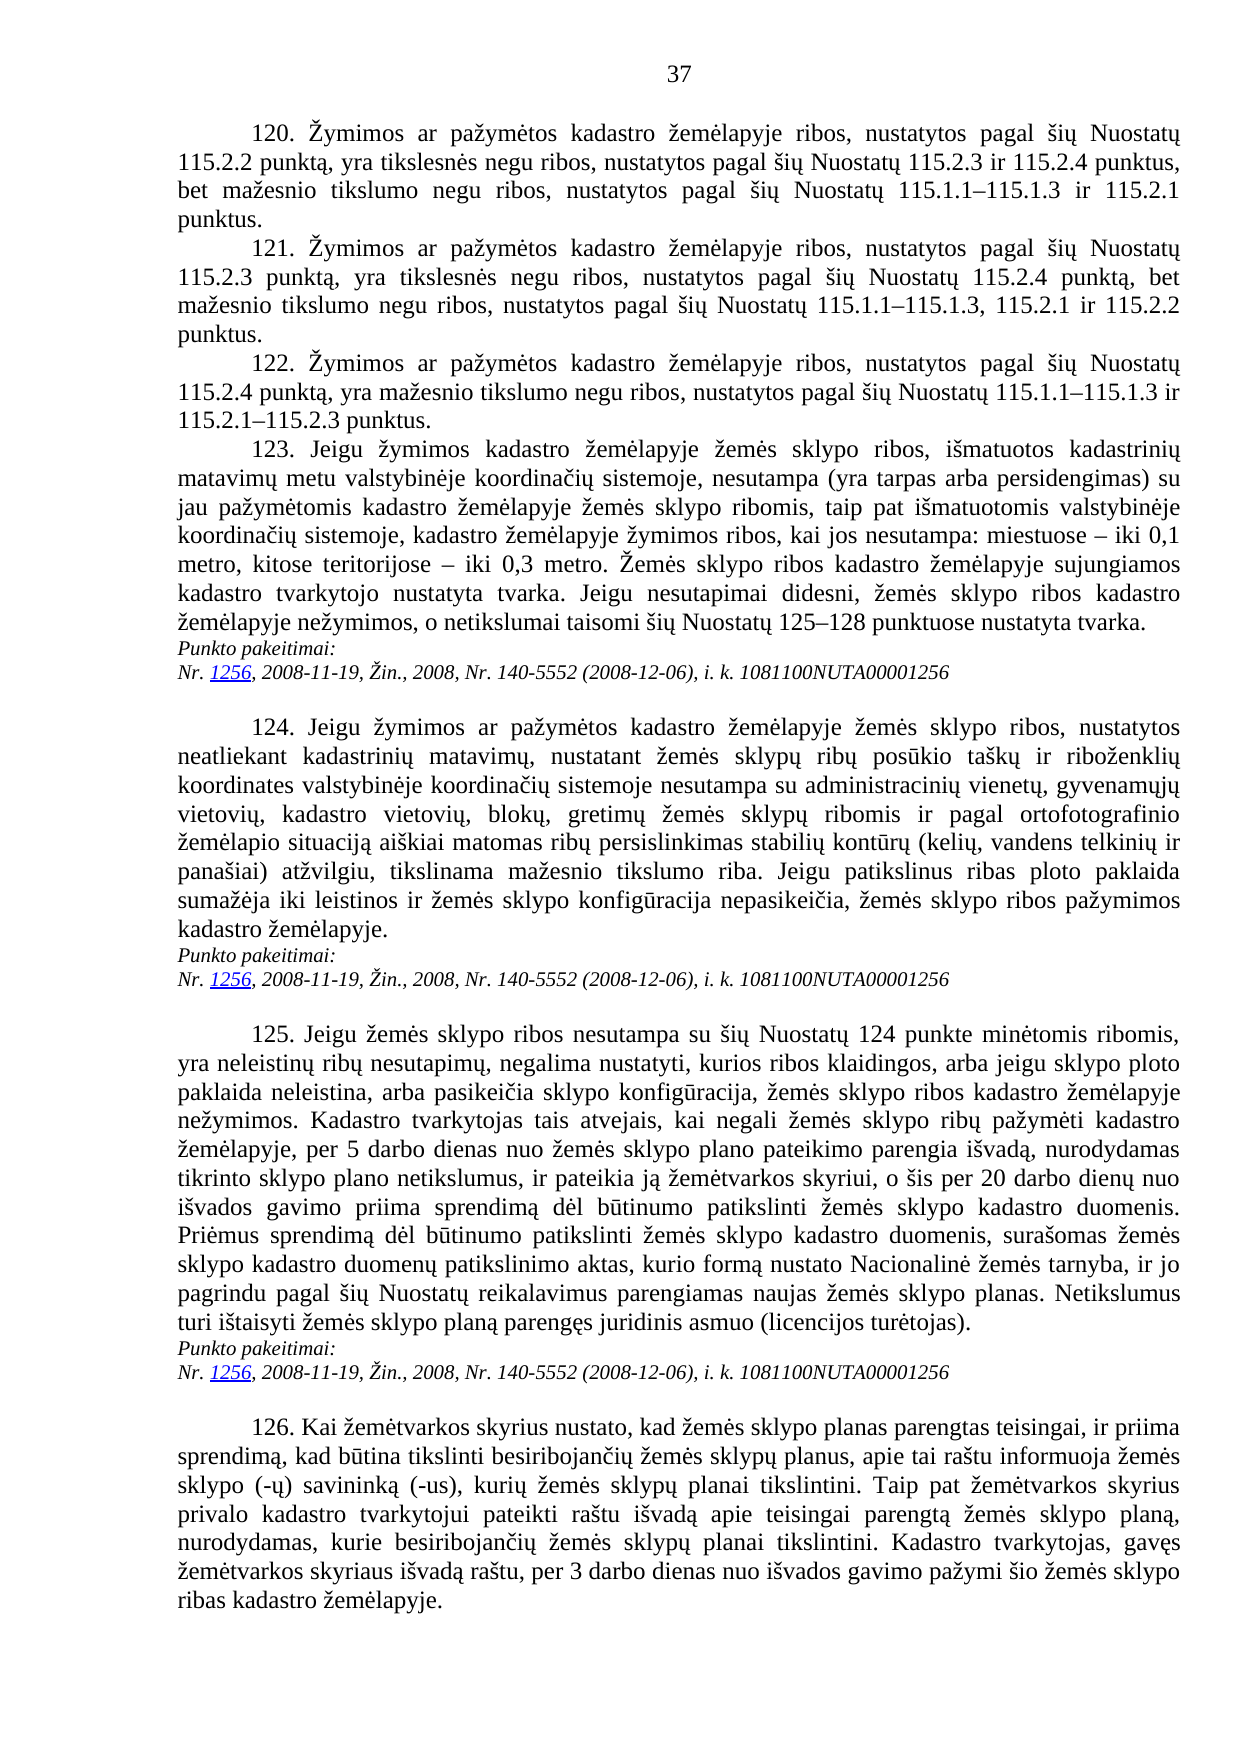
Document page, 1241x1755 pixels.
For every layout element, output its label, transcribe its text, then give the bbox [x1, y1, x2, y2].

text Nr. 1256, 2008-11-19, Žin., 2008, Nr. 140-5552 (2008-12-06), i. k. 1081100NUTA00001256 [177, 967, 1181, 991]
text 123. Jeigu žymimos kadastro žemėlapyje žemės sklypo ribos, išmatuotos kadastrinių matavimų metu valstybinėje koordinačių sistemoje, nesutampa (yra tarpas arba persidengimas) su jau pažymėtomis kadastro žemėlapyje žemės sklypo ribomis, taip pat išmatuotomis valstybinėje koordinačių sistemoje, kadastro žemėlapyje žymimos ribos, kai jos nesutampa: miestuose – iki 0,1 metro, kitose teritorijose – iki 0,3 metro. Žemės sklypo ribos kadastro žemėlapyje sujungiamos kadastro tvarkytojo nustatyta tvarka. Jeigu nesutapimai didesni, žemės sklypo ribos kadastro žemėlapyje nežymimos, o netikslumai taisomi šių Nuostatų 125–128 punktuose nustatyta tvarka. [177, 434, 1181, 636]
text 126. Kai žemėtvarkos skyrius nustato, kad žemės sklypo planas parengtas teisingai, ir priima sprendimą, kad būtina tikslinti besiribojančių žemės sklypų planus, apie tai raštu informuoja žemės sklypo (-ų) savininką (-us), kurių žemės sklypų planai tikslintini. Taip pat žemėtvarkos skyrius privalo kadastro tvarkytojui pateikti raštu išvadą apie teisingai parengtą žemės sklypo planą, nurodydamas, kurie besiribojančių žemės sklypų planai tikslintini. Kadastro tvarkytojas, gavęs žemėtvarkos skyriaus išvadą raštu, per 3 darbo dienas nuo išvados gavimo pažymi šio žemės sklypo ribas kadastro žemėlapyje. [177, 1412, 1181, 1614]
text 120. Žymimos ar pažymėtos kadastro žemėlapyje ribos, nustatytos pagal šių Nuostatų 115.2.2 punktą, yra tikslesnės negu ribos, nustatytos pagal šių Nuostatų 115.2.3 ir 115.2.4 punktus, bet mažesnio tikslumo negu ribos, nustatytos pagal šių Nuostatų 115.1.1–115.1.3 ir 115.2.1 punktus. [177, 118, 1181, 233]
text Punkto pakeitimai: [177, 1336, 1181, 1360]
text 125. Jeigu žemės sklypo ribos nesutampa su šių Nuostatų 124 punkte minėtomis ribomis, yra neleistinų ribų nesutapimų, negalima nustatyti, kurios ribos klaidingos, arba jeigu sklypo ploto paklaida neleistina, arba pasikeičia sklypo konfigūracija, žemės sklypo ribos kadastro žemėlapyje nežymimos. Kadastro tvarkytojas tais atvejais, kai negali žemės sklypo ribų pažymėti kadastro žemėlapyje, per 5 darbo dienas nuo žemės sklypo plano pateikimo parengia išvadą, nurodydamas tikrinto sklypo plano netikslumus, ir pateikia ją žemėtvarkos skyriui, o šis per 20 darbo dienų nuo išvados gavimo priima sprendimą dėl būtinumo patikslinti žemės sklypo kadastro duomenis. Priėmus sprendimą dėl būtinumo patikslinti žemės sklypo kadastro duomenis, surašomas žemės sklypo kadastro duomenų patikslinimo aktas, kurio formą nustato Nacionalinė žemės tarnyba, ir jo pagrindu pagal šių Nuostatų reikalavimus parengiamas naujas žemės sklypo planas. Netikslumus turi ištaisyti žemės sklypo planą parengęs juridinis asmuo (licencijos turėtojas). [177, 1019, 1181, 1336]
text 121. Žymimos ar pažymėtos kadastro žemėlapyje ribos, nustatytos pagal šių Nuostatų 115.2.3 punktą, yra tikslesnės negu ribos, nustatytos pagal šių Nuostatų 115.2.4 punktą, bet mažesnio tikslumo negu ribos, nustatytos pagal šių Nuostatų 115.1.1–115.1.3, 115.2.1 ir 115.2.2 punktus. [177, 233, 1181, 348]
text Punkto pakeitimai: [177, 636, 1181, 660]
text Nr. 1256, 2008-11-19, Žin., 2008, Nr. 140-5552 (2008-12-06), i. k. 1081100NUTA00001256 [177, 1360, 1181, 1384]
text 124. Jeigu žymimos ar pažymėtos kadastro žemėlapyje žemės sklypo ribos, nustatytos neatliekant kadastrinių matavimų, nustatant žemės sklypų ribų posūkio taškų ir riboženklių koordinates valstybinėje koordinačių sistemoje nesutampa su administracinių vienetų, gyvenamųjų vietovių, kadastro vietovių, blokų, gretimų žemės sklypų ribomis ir pagal ortofotografinio žemėlapio situaciją aiškiai matomas ribų persislinkimas stabilių kontūrų (kelių, vandens telkinių ir panašiai) atžvilgiu, tikslinama mažesnio tikslumo riba. Jeigu patikslinus ribas ploto paklaida sumažėja iki leistinos ir žemės sklypo konfigūracija nepasikeičia, žemės sklypo ribos pažymimos kadastro žemėlapyje. [177, 712, 1181, 942]
text Nr. 1256, 2008-11-19, Žin., 2008, Nr. 140-5552 (2008-12-06), i. k. 1081100NUTA00001256 [177, 660, 1181, 684]
text 122. Žymimos ar pažymėtos kadastro žemėlapyje ribos, nustatytos pagal šių Nuostatų 115.2.4 punktą, yra mažesnio tikslumo negu ribos, nustatytos pagal šių Nuostatų 115.1.1–115.1.3 ir 115.2.1–115.2.3 punktus. [177, 348, 1181, 434]
text Punkto pakeitimai: [177, 942, 1181, 967]
